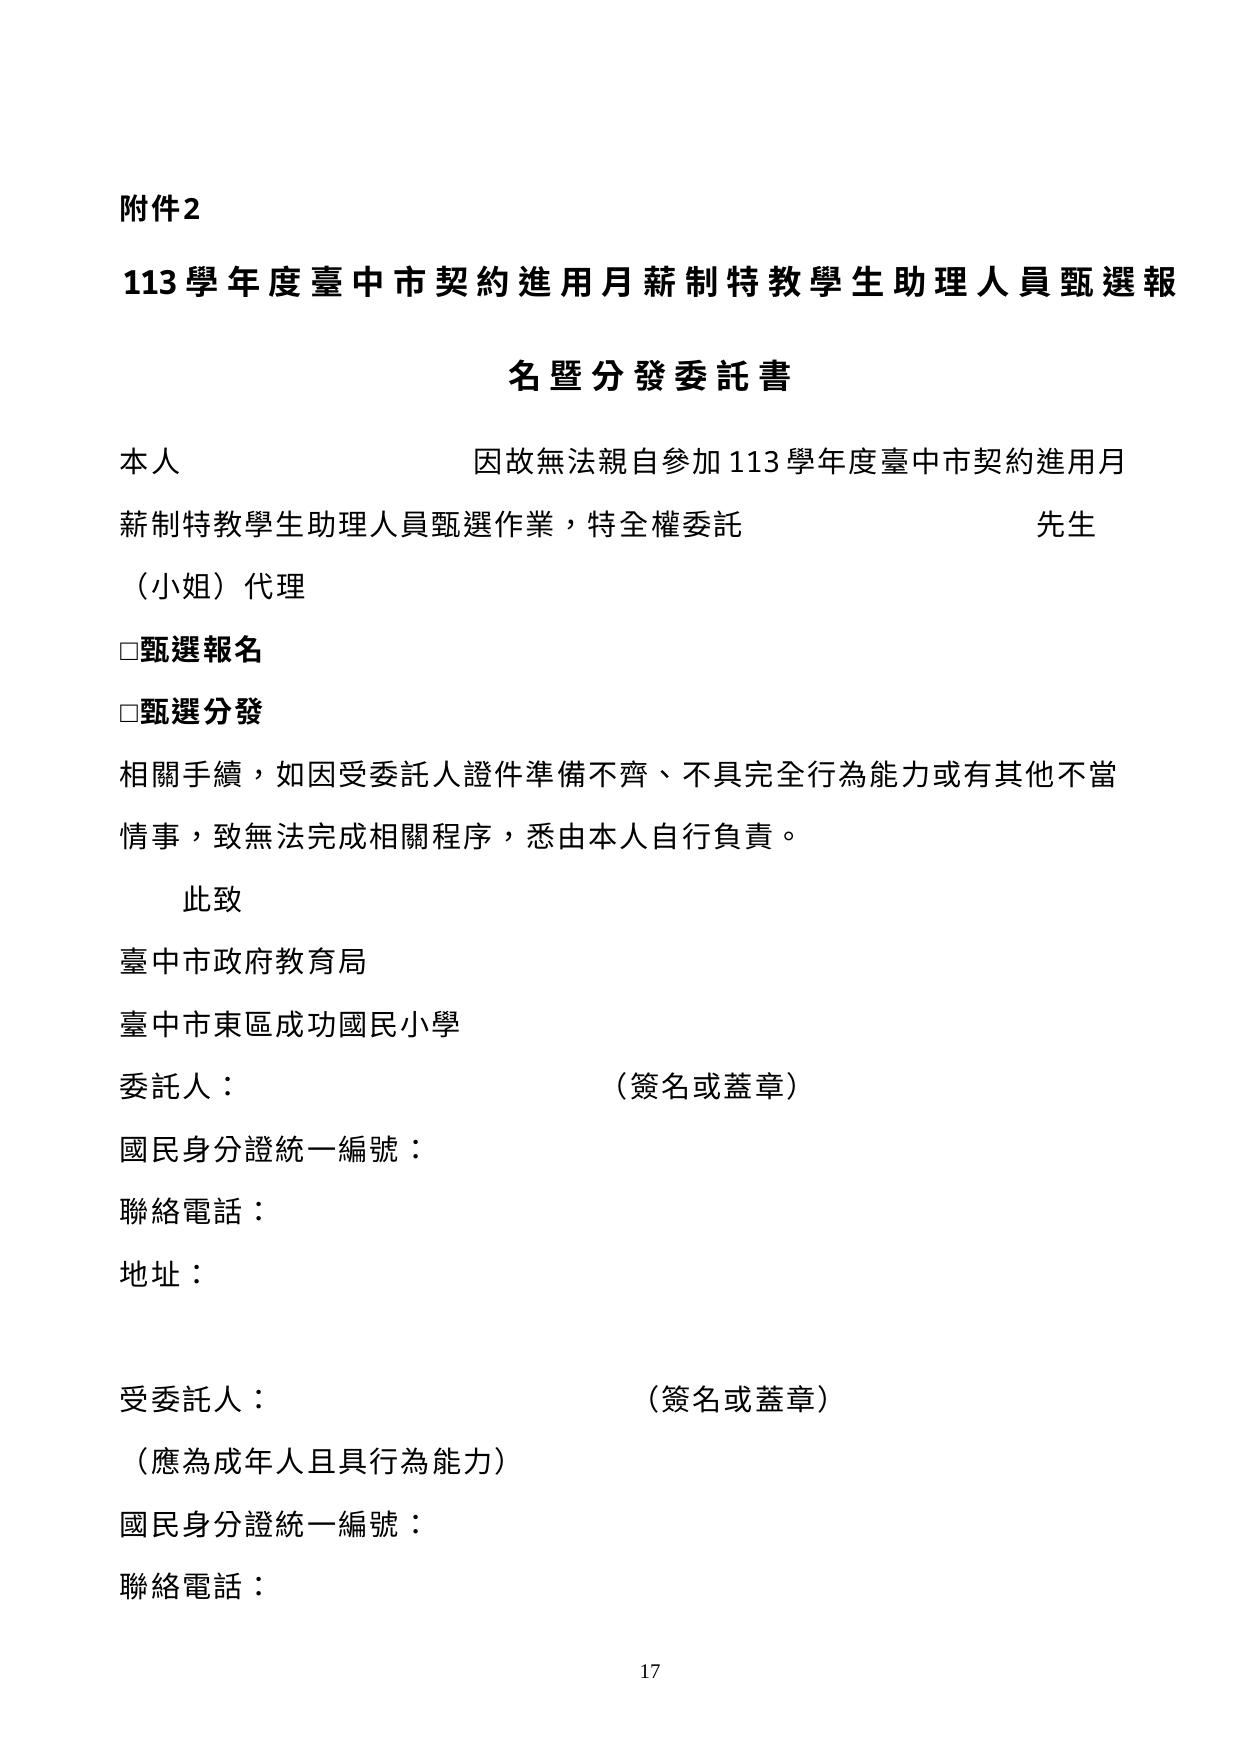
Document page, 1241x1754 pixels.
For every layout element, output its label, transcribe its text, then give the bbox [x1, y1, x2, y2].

text 相關手續，如因受委託人證件準備不齊、不具完全行為能力或有其他不當情事，致無法完成相關程序，悉由本人自行負責。 [118, 731, 1134, 856]
text 臺中市東區成功國民小學 [118, 981, 1181, 1043]
text □甄選報名 [118, 606, 1134, 668]
text 此致 [118, 856, 1181, 918]
text 附件2 [118, 165, 1181, 228]
text 國民身分證統一編號： [118, 1106, 1181, 1168]
text 113學年度臺中市契約進用月薪制特教學生助理人員甄選報名暨分發委託書 [118, 238, 1181, 394]
text 委託人： （簽名或蓋章） [118, 1043, 1181, 1106]
text 國民身分證統一編號： [118, 1481, 1181, 1543]
text 受委託人： （簽名或蓋章） [118, 1356, 1181, 1418]
text 臺中市政府教育局 [118, 918, 1181, 981]
text （應為成年人且具行為能力） [118, 1418, 1181, 1481]
text 聯絡電話： [118, 1168, 1181, 1231]
text □甄選分發 [118, 668, 1134, 731]
text 地址： [118, 1231, 1181, 1293]
text 本人 因故無法親自參加113學年度臺中市契約進用月薪制特教學生助理人員甄選作業，特全權委託 先生（小姐）代理 [118, 418, 1134, 606]
text 聯絡電話： [118, 1543, 1181, 1606]
